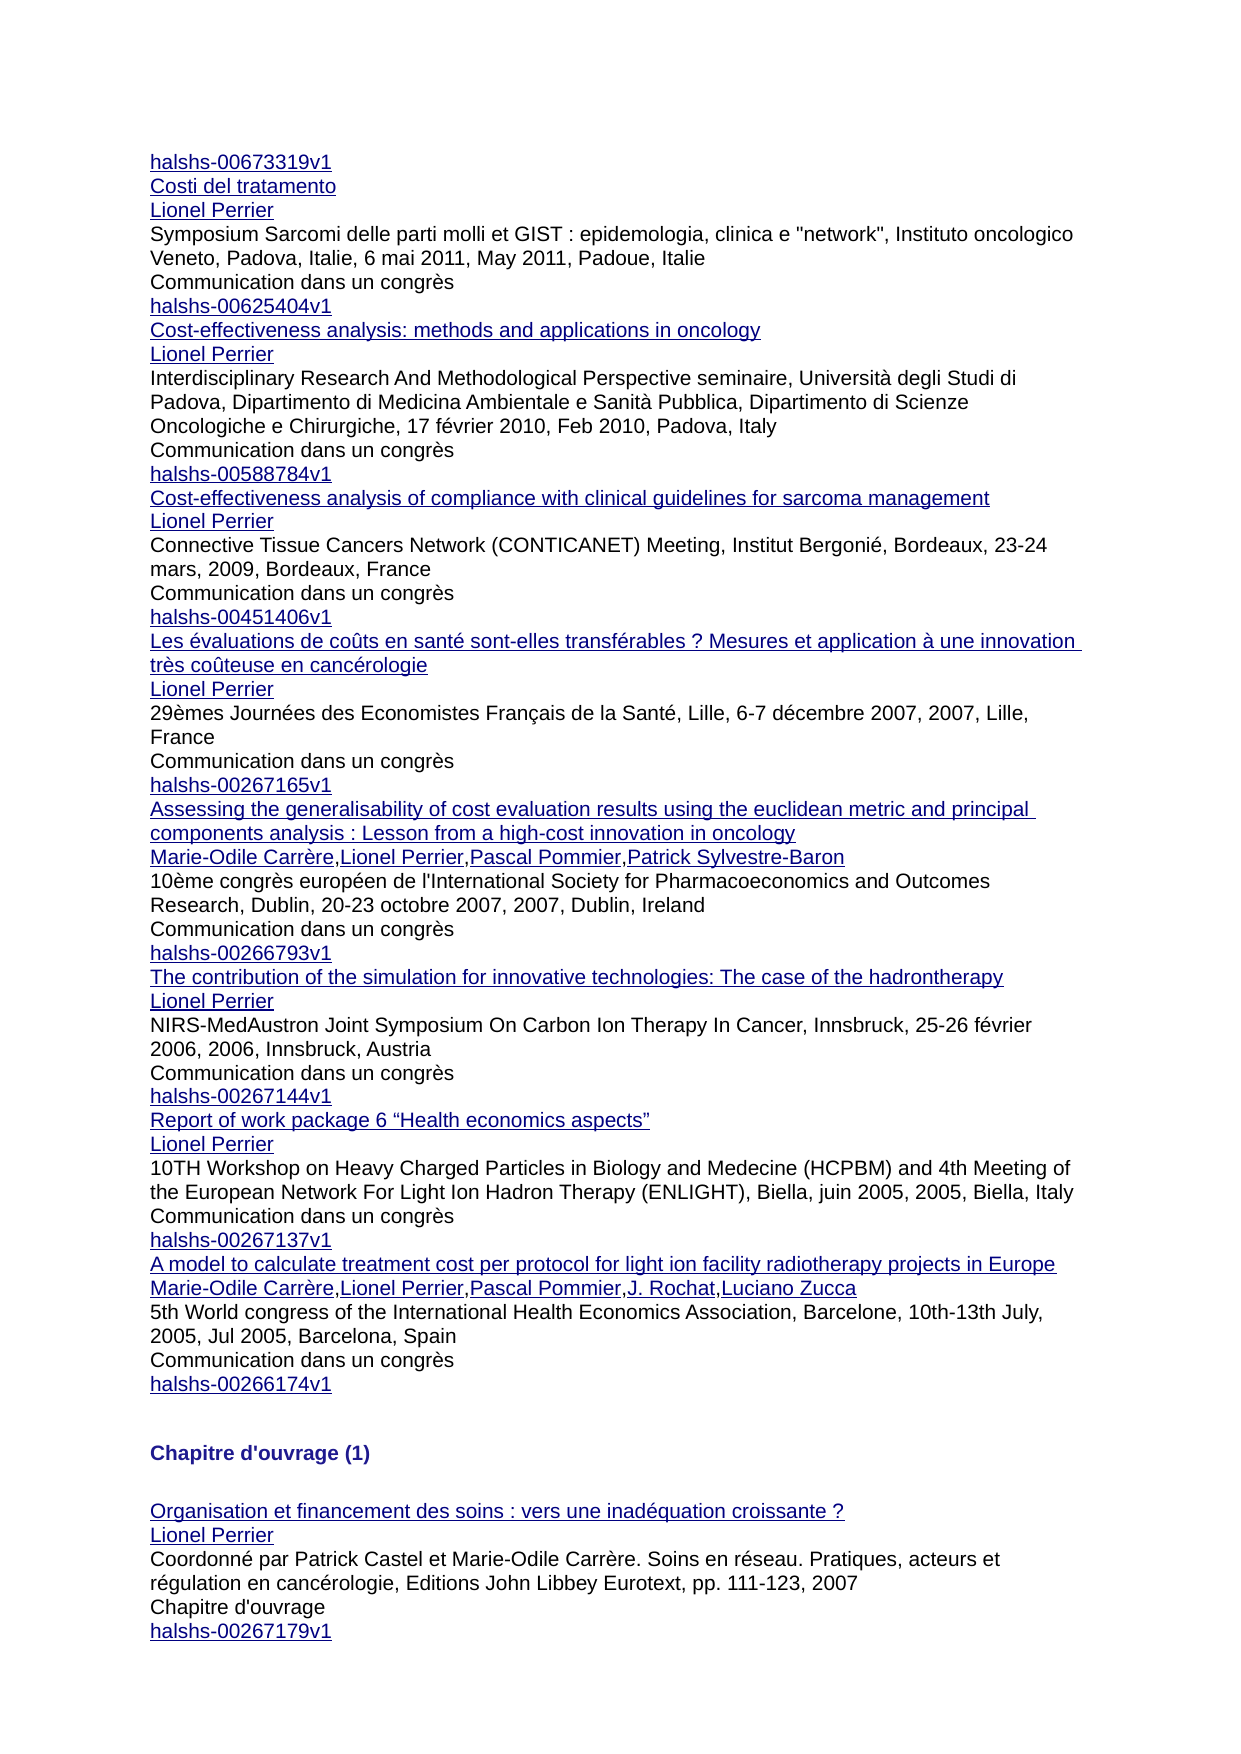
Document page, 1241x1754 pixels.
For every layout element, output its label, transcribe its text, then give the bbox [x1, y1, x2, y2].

table_cell Les évaluations de coûts en santé sont-elles transférables ? Mesures et application à une innovation très coûteuse en cancérologie Lionel Perrier 29èmes Journées des Economistes Français de la Santé, Lille, 6-7 décembre 2007, 2007, Lille, France Communication dans un congrès halshs-00267165v1 [150, 629, 1090, 797]
table_cell Assessing the generalisability of cost evaluation results using the euclidean metric and principal components analysis : Lesson from a high-cost innovation in oncology Marie-Odile Carrère,Lionel Perrier,Pascal Pommier,Patrick Sylvestre-Baron 10ème congrès européen de l'International Society for Pharmacoeconomics and Outcomes Research, Dublin, 20-23 octobre 2007, 2007, Dublin, Ireland Communication dans un congrès halshs-00266793v1 [150, 797, 1090, 964]
table_cell halshs-00673319v1 [150, 150, 1090, 174]
table_cell A model to calculate treatment cost per protocol for light ion facility radiotherapy projects in Europe Marie-Odile Carrère,Lionel Perrier,Pascal Pommier,J. Rochat,Luciano Zucca 5th World congress of the International Health Economics Association, Barcelone, 10th-13th July, 2005, Jul 2005, Barcelona, Spain Communication dans un congrès halshs-00266174v1 [150, 1252, 1090, 1396]
table_cell Cost-effectiveness analysis of compliance with clinical guidelines for sarcoma management Lionel Perrier Connective Tissue Cancers Network (CONTICANET) Meeting, Institut Bergonié, Bordeaux, 23-24 mars, 2009, Bordeaux, France Communication dans un congrès halshs-00451406v1 [150, 485, 1090, 629]
table_cell Report of work package 6 “Health economics aspects” Lionel Perrier 10TH Workshop on Heavy Charged Particles in Biology and Medecine (HCPBM) and 4th Meeting of the European Network For Light Ion Hadron Therapy (ENLIGHT), Biella, juin 2005, 2005, Biella, Italy Communication dans un congrès halshs-00267137v1 [150, 1108, 1090, 1252]
subtitle Chapitre d'ouvrage (1) [150, 1441, 1090, 1464]
table_cell The contribution of the simulation for innovative technologies: The case of the hadrontherapy Lionel Perrier NIRS-MedAustron Joint Symposium On Carbon Ion Therapy In Cancer, Innsbruck, 25-26 février 2006, 2006, Innsbruck, Austria Communication dans un congrès halshs-00267144v1 [150, 965, 1090, 1108]
table_cell Cost-effectiveness analysis: methods and applications in oncology Lionel Perrier Interdisciplinary Research And Methodological Perspective seminaire, Università degli Studi di Padova, Dipartimento di Medicina Ambientale e Sanità Pubblica, Dipartimento di Scienze Oncologiche e Chirurgiche, 17 février 2010, Feb 2010, Padova, Italy Communication dans un congrès halshs-00588784v1 [150, 318, 1090, 485]
table_cell Costi del tratamento Lionel Perrier Symposium Sarcomi delle parti molli et GIST : epidemologia, clinica e "network", Instituto oncologico Veneto, Padova, Italie, 6 mai 2011, May 2011, Padoue, Italie Communication dans un congrès halshs-00625404v1 [150, 174, 1090, 318]
table_header Organisation et financement des soins : vers une inadéquation croissante ? Lionel Perrier Coordonné par Patrick Castel et Marie-Odile Carrère. Soins en réseau. Pratiques, acteurs et régulation en cancérologie, Editions John Libbey Eurotext, pp. 111-123, 2007 Chapitre d'ouvrage halshs-00267179v1 [150, 1499, 1090, 1643]
